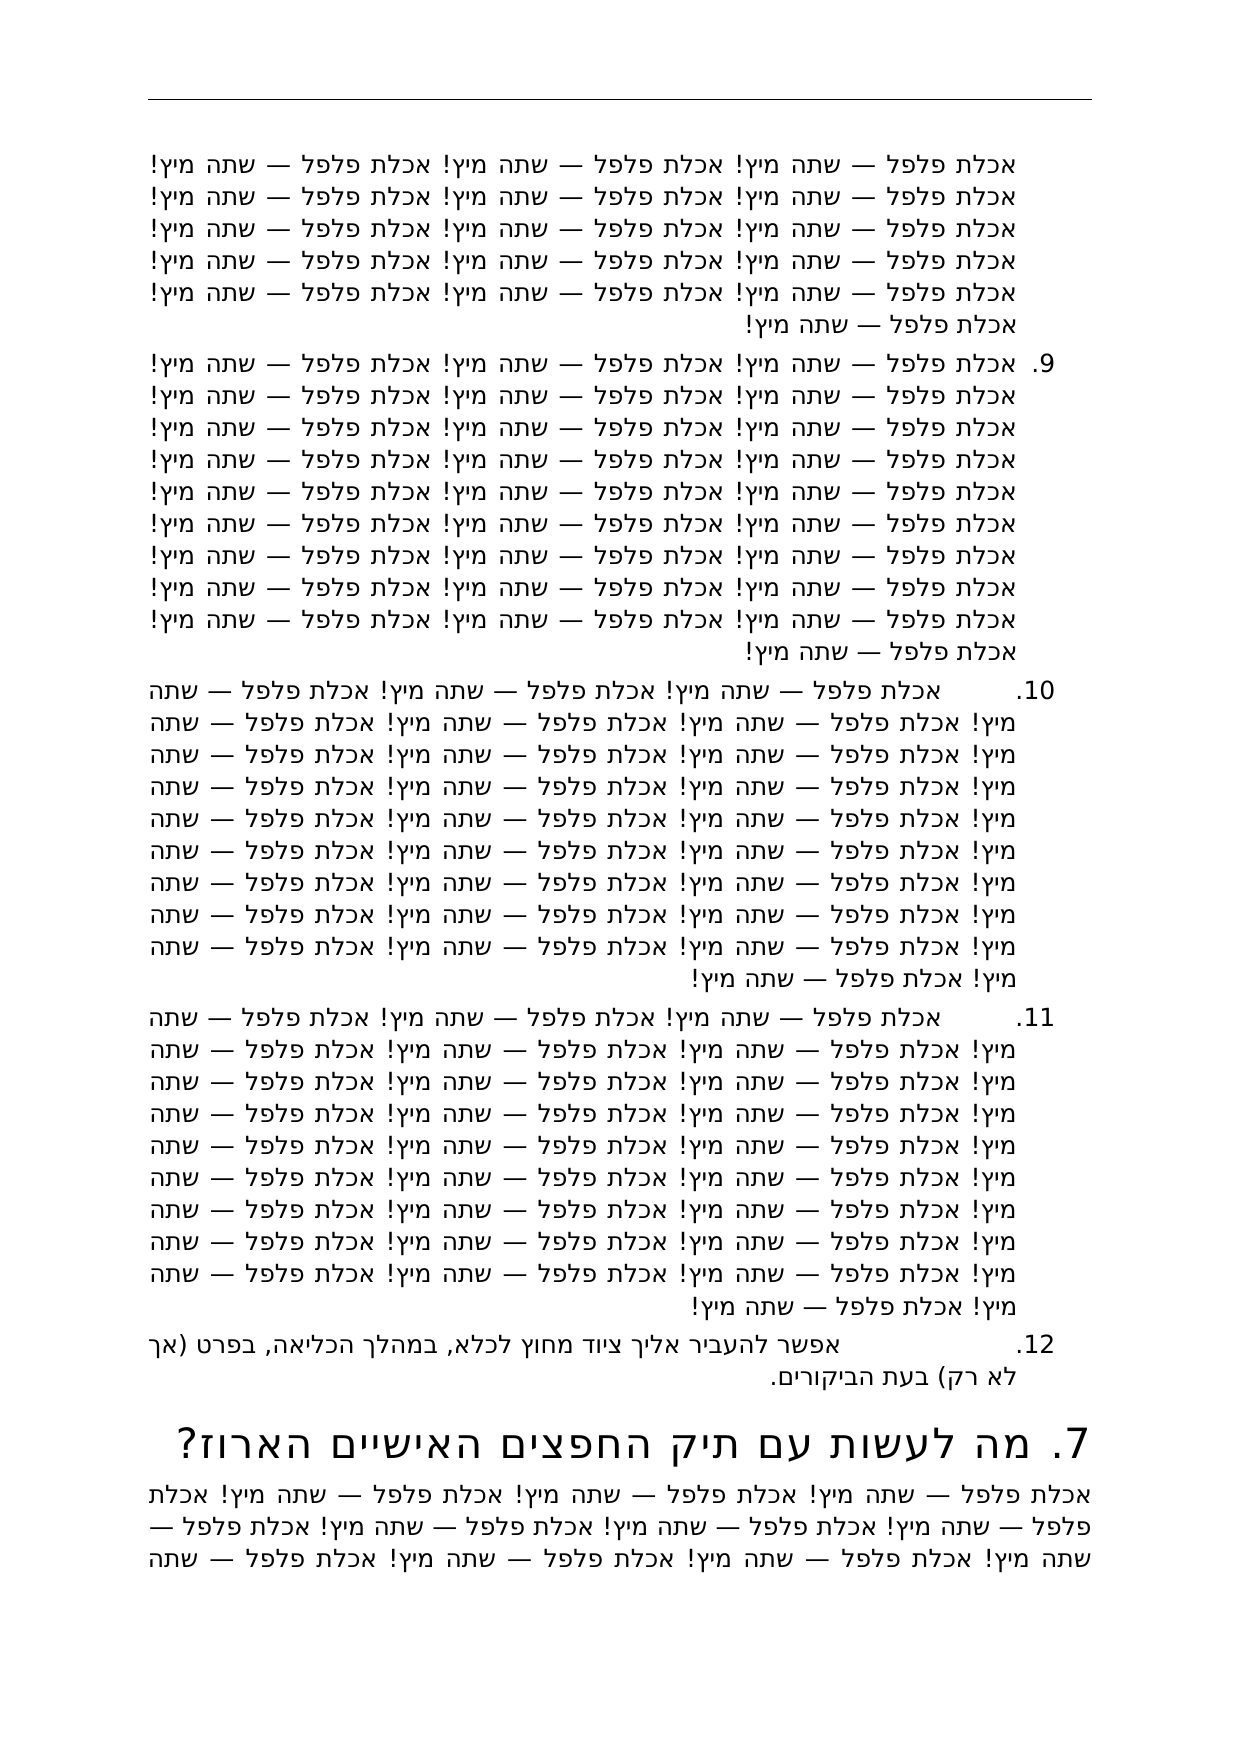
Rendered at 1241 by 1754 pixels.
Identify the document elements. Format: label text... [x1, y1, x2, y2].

list אכלת פלפל — שתה מיץ! אכלת פלפל — שתה מיץ! אכלת פלפל — שתה מיץ! אכלת פלפל — שתה מיץ! אכלת פלפל — שתה מיץ! אכלת פלפל — שתה מיץ! אכלת פלפל — שתה מיץ! אכלת פלפל — שתה מיץ! אכלת פלפל — שתה מיץ! אכלת פלפל — שתה מיץ! אכלת פלפל — שתה מיץ! אכלת פלפל — שתה מיץ! אכלת פלפל — שתה מיץ! אכלת פלפל — שתה מיץ! אכלת פלפל — שתה מיץ! אכלת פלפל — שתה מיץ! אכלת פלפל — שתה מיץ! אכלת פלפל — שתה מיץ! אכלת פלפל — שתה מיץ! אכלת פלפל — שתה מיץ! אכלת פלפל — שתה מיץ! אכלת פלפל — שתה מיץ! אכלת פלפל — שתה מיץ! אכלת פלפל — שתה מיץ! אכלת פלפל — שתה מיץ! אכלת פלפל — שתה מיץ! אכלת פלפל — שתה מיץ! אכלת פלפל — שתה מיץ! [148, 349, 1055, 667]
list אכלת פלפל — שתה מיץ! אכלת פלפל — שתה מיץ! אכלת פלפל — שתה מיץ! אכלת פלפל — שתה מיץ! אכלת פלפל — שתה מיץ! אכלת פלפל — שתה מיץ! אכלת פלפל — שתה מיץ! אכלת פלפל — שתה מיץ! אכלת פלפל — שתה מיץ! אכלת פלפל — שתה מיץ! אכלת פלפל — שתה מיץ! אכלת פלפל — שתה מיץ! אכלת פלפל — שתה מיץ! אכלת פלפל — שתה מיץ! אכלת פלפל — שתה מיץ! אכלת פלפל — שתה מיץ! אכלת פלפל — שתה מיץ! אכלת פלפל — שתה מיץ! אכלת פלפל — שתה מיץ! אכלת פלפל — שתה מיץ! אכלת פלפל — שתה מיץ! אכלת פלפל — שתה מיץ! אכלת פלפל — שתה מיץ! אכלת פלפל — שתה מיץ! אכלת פלפל — שתה מיץ! אכלת פלפל — שתה מיץ! אכלת פלפל — שתה מיץ! אכלת פלפל — שתה מיץ! [148, 1003, 1055, 1321]
list אכלת פלפל — שתה מיץ! אכלת פלפל — שתה מיץ! אכלת פלפל — שתה מיץ! אכלת פלפל — שתה מיץ! אכלת פלפל — שתה מיץ! אכלת פלפל — שתה מיץ! אכלת פלפל — שתה מיץ! אכלת פלפל — שתה מיץ! אכלת פלפל — שתה מיץ! אכלת פלפל — שתה מיץ! אכלת פלפל — שתה מיץ! אכלת פלפל — שתה מיץ! אכלת פלפל — שתה מיץ! אכלת פלפל — שתה מיץ! אכלת פלפל — שתה מיץ! אכלת פלפל — שתה מיץ! [148, 150, 1055, 339]
text אכלת פלפל — שתה מיץ! אכלת פלפל — שתה מיץ! אכלת פלפל — שתה מיץ! אכלת פלפל — שתה מיץ! אכלת פלפל — שתה מיץ! אכלת פלפל — שתה מיץ! אכלת פלפל — שתה מיץ! אכלת פלפל — שתה מיץ! אכלת פלפל — שתה מיץ! אכלת פלפל — שתה [148, 1480, 1092, 1574]
list אכלת פלפל — שתה מיץ! אכלת פלפל — שתה מיץ! אכלת פלפל — שתה מיץ! אכלת פלפל — שתה מיץ! אכלת פלפל — שתה מיץ! אכלת פלפל — שתה מיץ! אכלת פלפל — שתה מיץ! אכלת פלפל — שתה מיץ! אכלת פלפל — שתה מיץ! אכלת פלפל — שתה מיץ! אכלת פלפל — שתה מיץ! אכלת פלפל — שתה מיץ! אכלת פלפל — שתה מיץ! אכלת פלפל — שתה מיץ! אכלת פלפל — שתה מיץ! אכלת פלפל — שתה מיץ! אכלת פלפל — שתה מיץ! אכלת פלפל — שתה מיץ! אכלת פלפל — שתה מיץ! אכלת פלפל — שתה מיץ! אכלת פלפל — שתה מיץ! אכלת פלפל — שתה מיץ! אכלת פלפל — שתה מיץ! אכלת פלפל — שתה מיץ! אכלת פלפל — שתה מיץ! אכלת פלפל — שתה מיץ! אכלת פלפל — שתה מיץ! אכלת פלפל — שתה מיץ! [148, 676, 1055, 994]
subtitle מה לעשות עם תיק החפצים האישיים הארוז? [148, 1420, 1092, 1468]
list אפשר להעביר אליך ציוד מחוץ לכלא, במהלך הכליאה, בפרט (אך לא רק) בעת הביקורים. [148, 1330, 1055, 1391]
